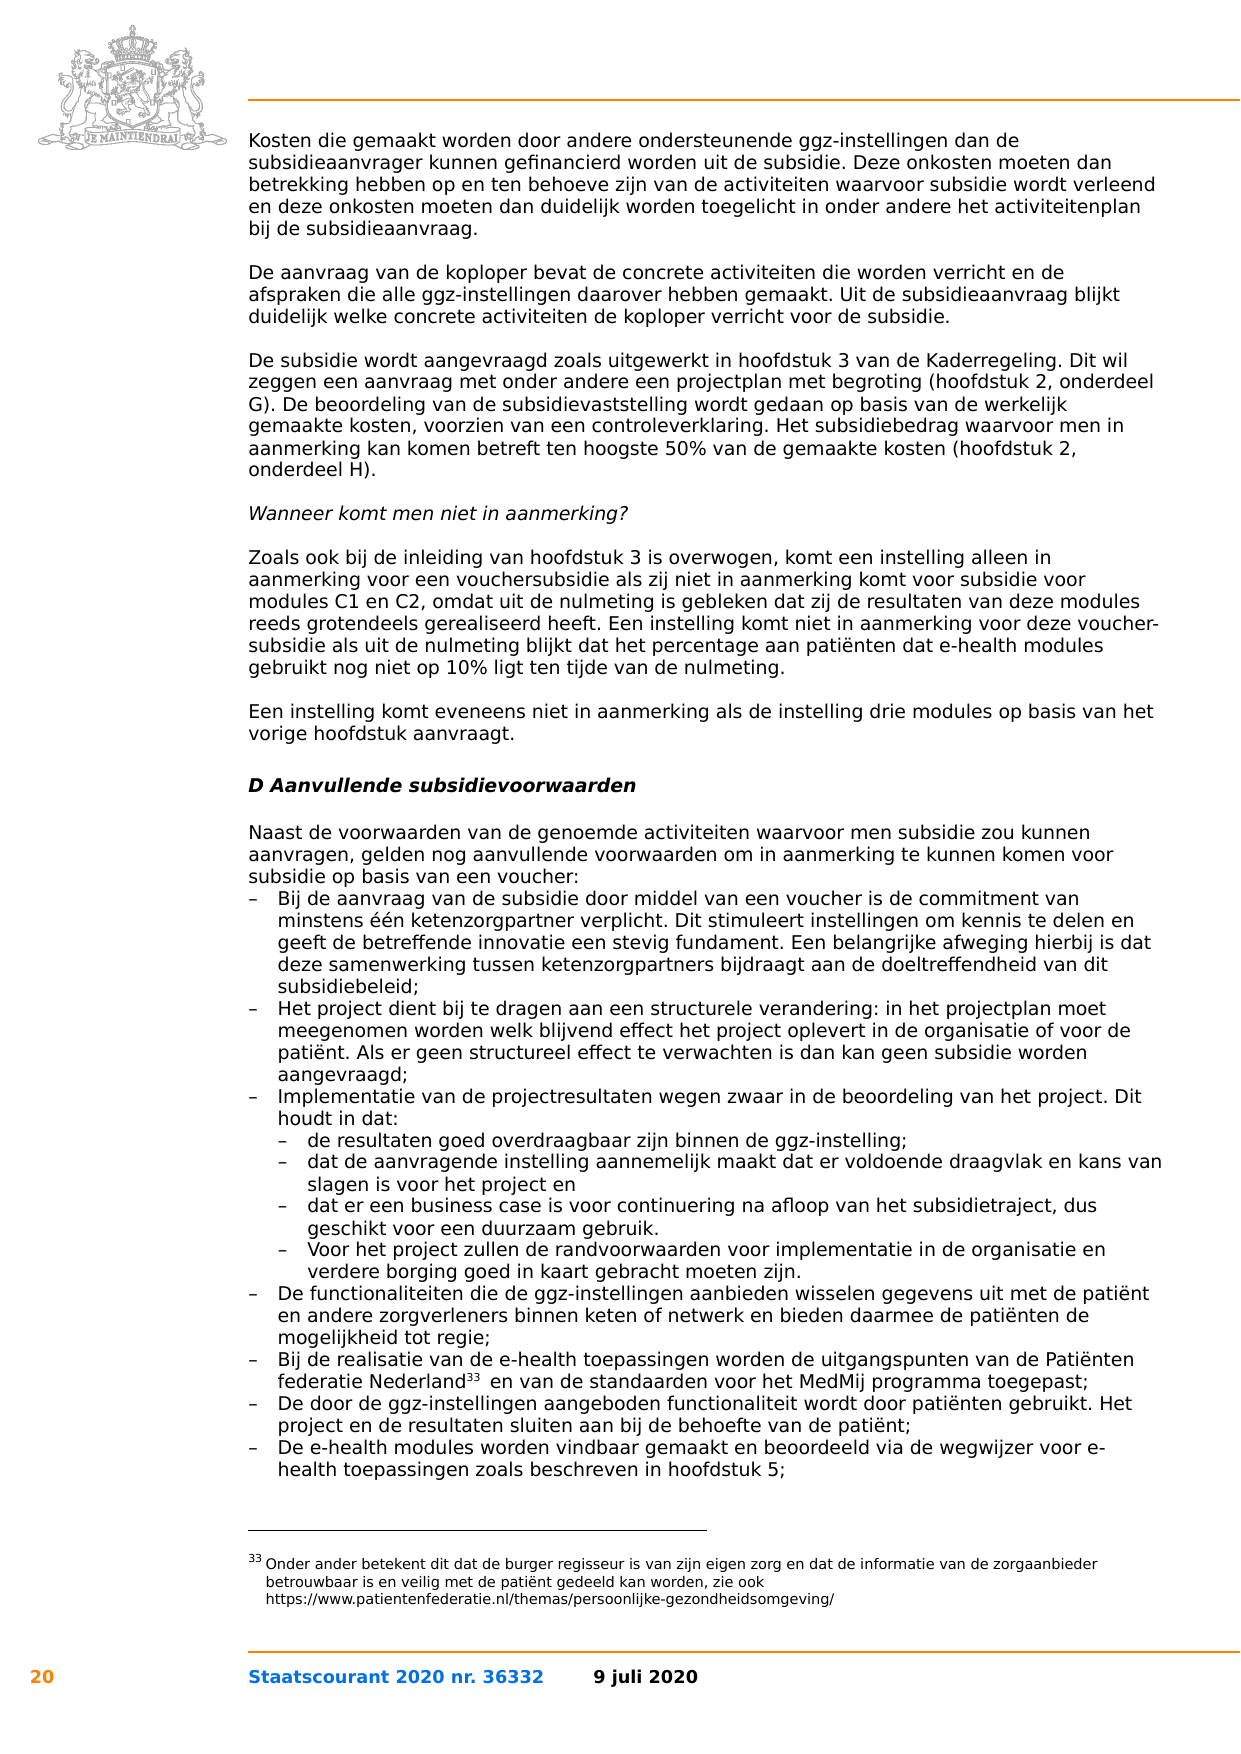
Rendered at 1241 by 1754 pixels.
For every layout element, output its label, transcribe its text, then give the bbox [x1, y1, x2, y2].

text – de resultaten goed overdraagbaar zijn binnen de ggz-instelling; [278, 1129, 1163, 1151]
text – De door de ggz-instellingen aangeboden functionaliteit wordt door patiënten gebruikt. Het project en de resultaten sluiten aan bij de behoefte van de patiënt; [248, 1393, 1163, 1437]
text Zoals ook bij de inleiding van hoofdstuk 3 is overwogen, komt een instelling alleen in aanmerking voor een vouchersubsidie als zij niet in aanmerking komt voor subsidie voor modules C1 en C2, omdat uit de nulmeting is gebleken dat zij de resultaten van deze modules reeds grotendeels gerealiseerd heeft. Een instelling komt niet in aanmerking voor deze voucher-subsidie als uit de nulmeting blijkt dat het percentage aan patiënten dat e-health modules gebruikt nog niet op 10% ligt ten tijde van de nulmeting. [248, 547, 1163, 679]
text Naast de voorwaarden van de genoemde activiteiten waarvoor men subsidie zou kunnen aanvragen, gelden nog aanvullende voorwaarden om in aanmerking te kunnen komen voor subsidie op basis van een voucher: [248, 822, 1163, 888]
subtitle D Aanvullende subsidievoorwaarden [248, 775, 1163, 797]
text – Bij de realisatie van de e-health toepassingen worden de uitgangspunten van de Patiënten federatie Nederland en van de standaarden voor het MedMij programma toegepast; [248, 1349, 1163, 1393]
text Kosten die gemaakt worden door andere ondersteunende ggz-instellingen dan de subsidieaanvrager kunnen gefinancierd worden uit de subsidie. Deze onkosten moeten dan betrekking hebben op en ten behoeve zijn van de activiteiten waarvoor subsidie wordt verleend en deze onkosten moeten dan duidelijk worden toegelicht in onder andere het activiteitenplan bij de subsidieaanvraag. [248, 130, 1163, 240]
text – dat er een business case is voor continuering na afloop van het subsidietraject, dus geschikt voor een duurzaam gebruik. [278, 1195, 1163, 1239]
text – Het project dient bij te dragen aan een structurele verandering: in het projectplan moet meegenomen worden welk blijvend effect het project oplevert in de organisatie of voor de patiënt. Als er geen structureel effect te verwachten is dan kan geen subsidie worden aangevraagd; [248, 998, 1163, 1086]
text De subsidie wordt aangevraagd zoals uitgewerkt in hoofdstuk 3 van de Kaderregeling. Dit wil zeggen een aanvraag met onder andere een projectplan met begroting (hoofdstuk 2, onderdeel G). De beoordeling van de subsidievaststelling wordt gedaan op basis van de werkelijk gemaakte kosten, voorzien van een controleverklaring. Het subsidiebedrag waarvoor men in aanmerking kan komen betreft ten hoogste 50% van de gemaakte kosten (hoofdstuk 2, onderdeel H). [248, 349, 1163, 481]
text Een instelling komt eveneens niet in aanmerking als de instelling drie modules op basis van het vorige hoofdstuk aanvraagt. [248, 701, 1163, 745]
text – dat de aanvragende instelling aannemelijk maakt dat er voldoende draagvlak en kans van slagen is voor het project en [278, 1151, 1163, 1195]
text – Bij de aanvraag van de subsidie door middel van een voucher is de commitment van minstens één ketenzorgpartner verplicht. Dit stimuleert instellingen om kennis te delen en geeft de betreffende innovatie een stevig fundament. Een belangrijke afweging hierbij is dat deze samenwerking tussen ketenzorgpartners bijdraagt aan de doeltreffendheid van dit subsidiebeleid; [248, 888, 1163, 998]
text Onder ander betekent dit dat de burger regisseur is van zijn eigen zorg en dat de informatie van de zorgaanbieder betrouwbaar is en veilig met de patiënt gedeeld kan worden, zie ook https://www.patientenfederatie.nl/themas/persoonlijke-gezondheidsomgeving/ [248, 1552, 1163, 1608]
picture [38, 25, 227, 150]
text De aanvraag van de koploper bevat de concrete activiteiten die worden verricht en de afspraken die alle ggz-instellingen daarover hebben gemaakt. Uit de subsidieaanvraag blijkt duidelijk welke concrete activiteiten de koploper verricht voor de subsidie. [248, 262, 1163, 328]
text – Implementatie van de projectresultaten wegen zwaar in de beoordeling van het project. Dit houdt in dat: [248, 1086, 1163, 1129]
text – De functionaliteiten die de ggz-instellingen aanbieden wisselen gegevens uit met de patiënt en andere zorgverleners binnen keten of netwerk en bieden daarmee de patiënten de mogelijkheid tot regie; [248, 1283, 1163, 1349]
text – De e-health modules worden vindbaar gemaakt en beoordeeld via de wegwijzer voor e-health toepassingen zoals beschreven in hoofdstuk 5; [248, 1437, 1163, 1481]
subtitle Wanneer komt men niet in aanmerking? [248, 503, 1163, 525]
text – Voor het project zullen de randvoorwaarden voor implementatie in de organisatie en verdere borging goed in kaart gebracht moeten zijn. [278, 1239, 1163, 1283]
